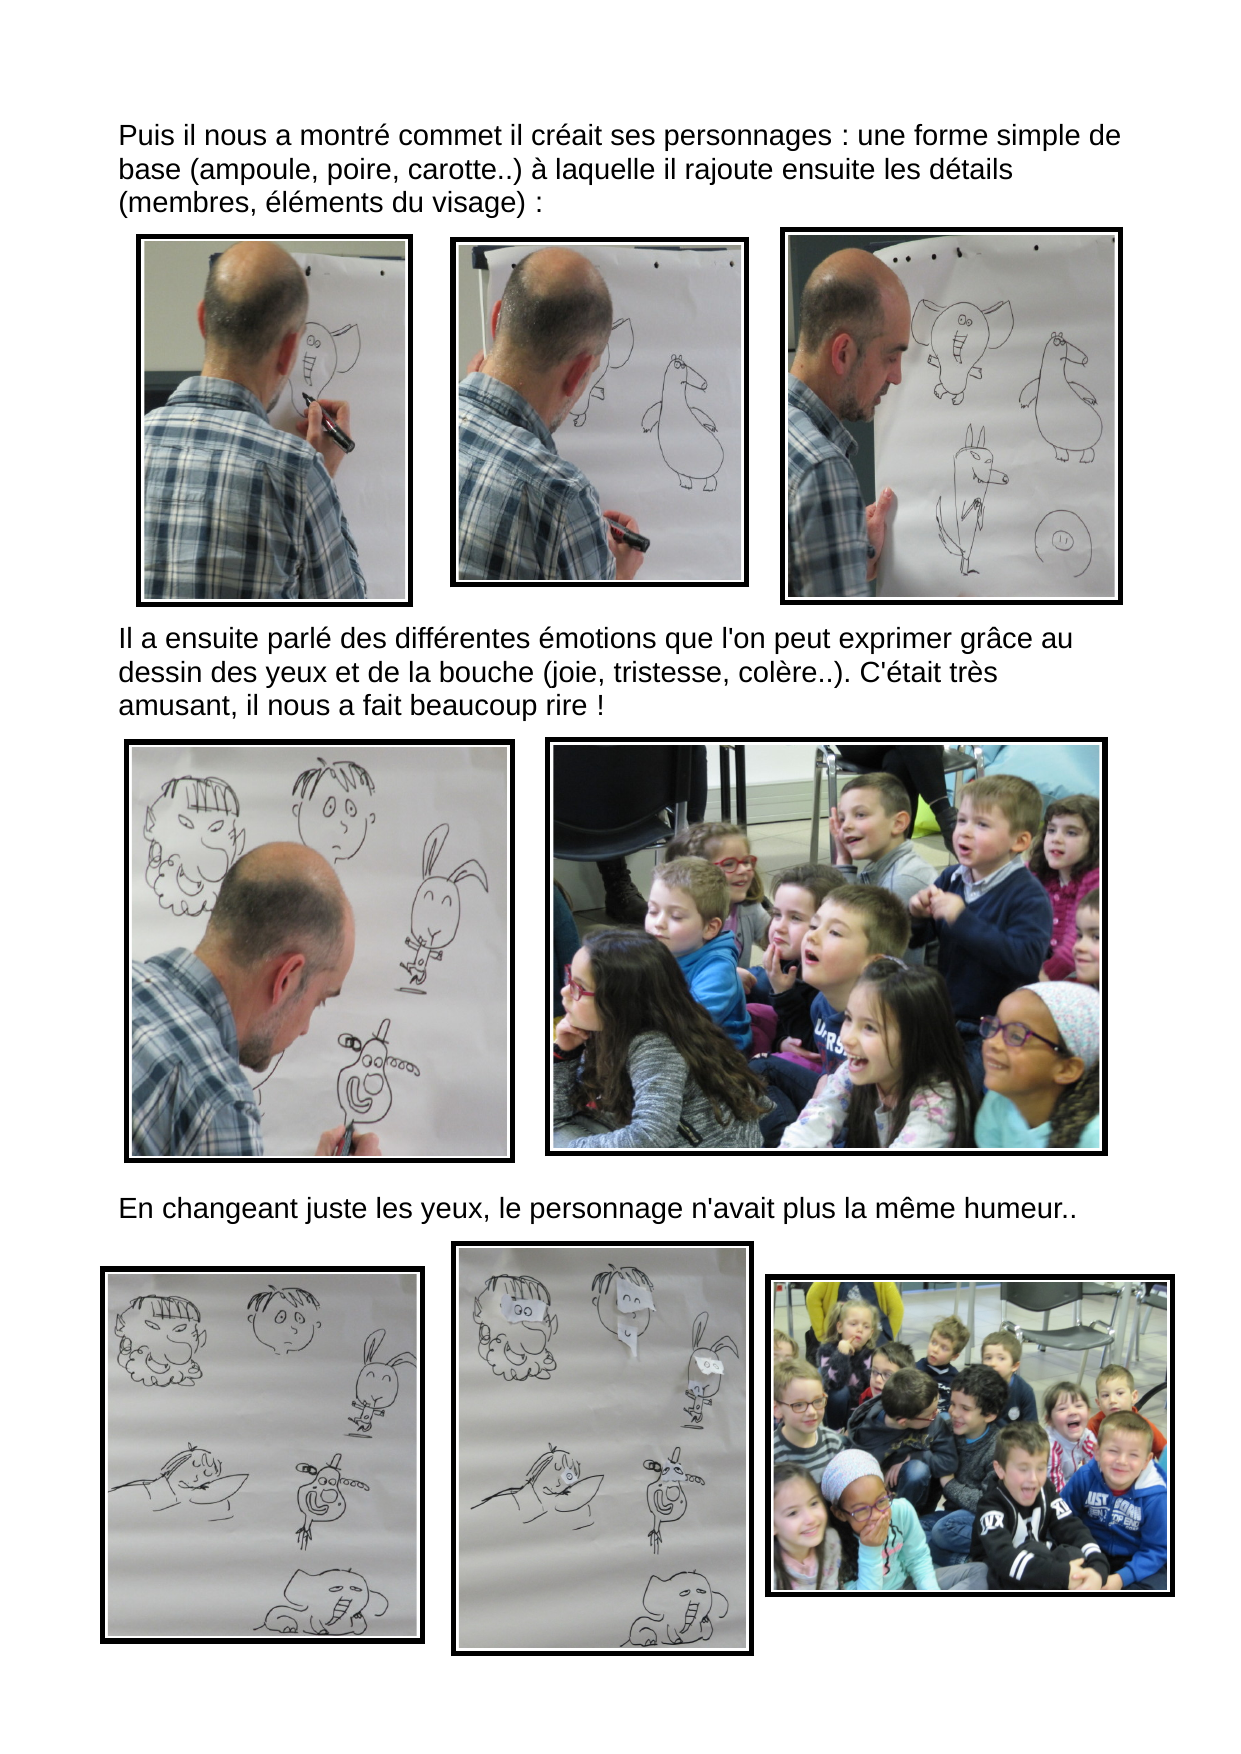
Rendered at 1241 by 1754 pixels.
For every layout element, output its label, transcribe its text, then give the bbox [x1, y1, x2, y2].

text [456, 242, 744, 582]
picture [458, 245, 742, 580]
picture [144, 241, 406, 599]
text [456, 1246, 749, 1651]
picture [107, 1274, 417, 1636]
text Il a ensuite parlé des différentes émotions que l'on peut exprimer grâce au dessin des yeux et de la bouche (joie, tristesse, colère..). C'était très amusant, il nous a fait beaucoup rire ! [118, 621, 1122, 722]
text [141, 239, 408, 602]
picture [773, 1282, 1167, 1590]
text [129, 745, 510, 1158]
picture [458, 1248, 746, 1648]
picture [131, 747, 507, 1156]
text En changeant juste les yeux, le personnage n'avait plus la même humeur.. [118, 1191, 1122, 1225]
text Puis il nous a montré commet il créait ses personnages : une forme simple de base (ampoule, poire, carotte..) à laquelle il rajoute ensuite les détails (membres, éléments du visage) : [118, 118, 1122, 219]
text [771, 1280, 1170, 1592]
text [785, 232, 1118, 600]
picture [553, 745, 1100, 1148]
picture [788, 235, 1115, 597]
